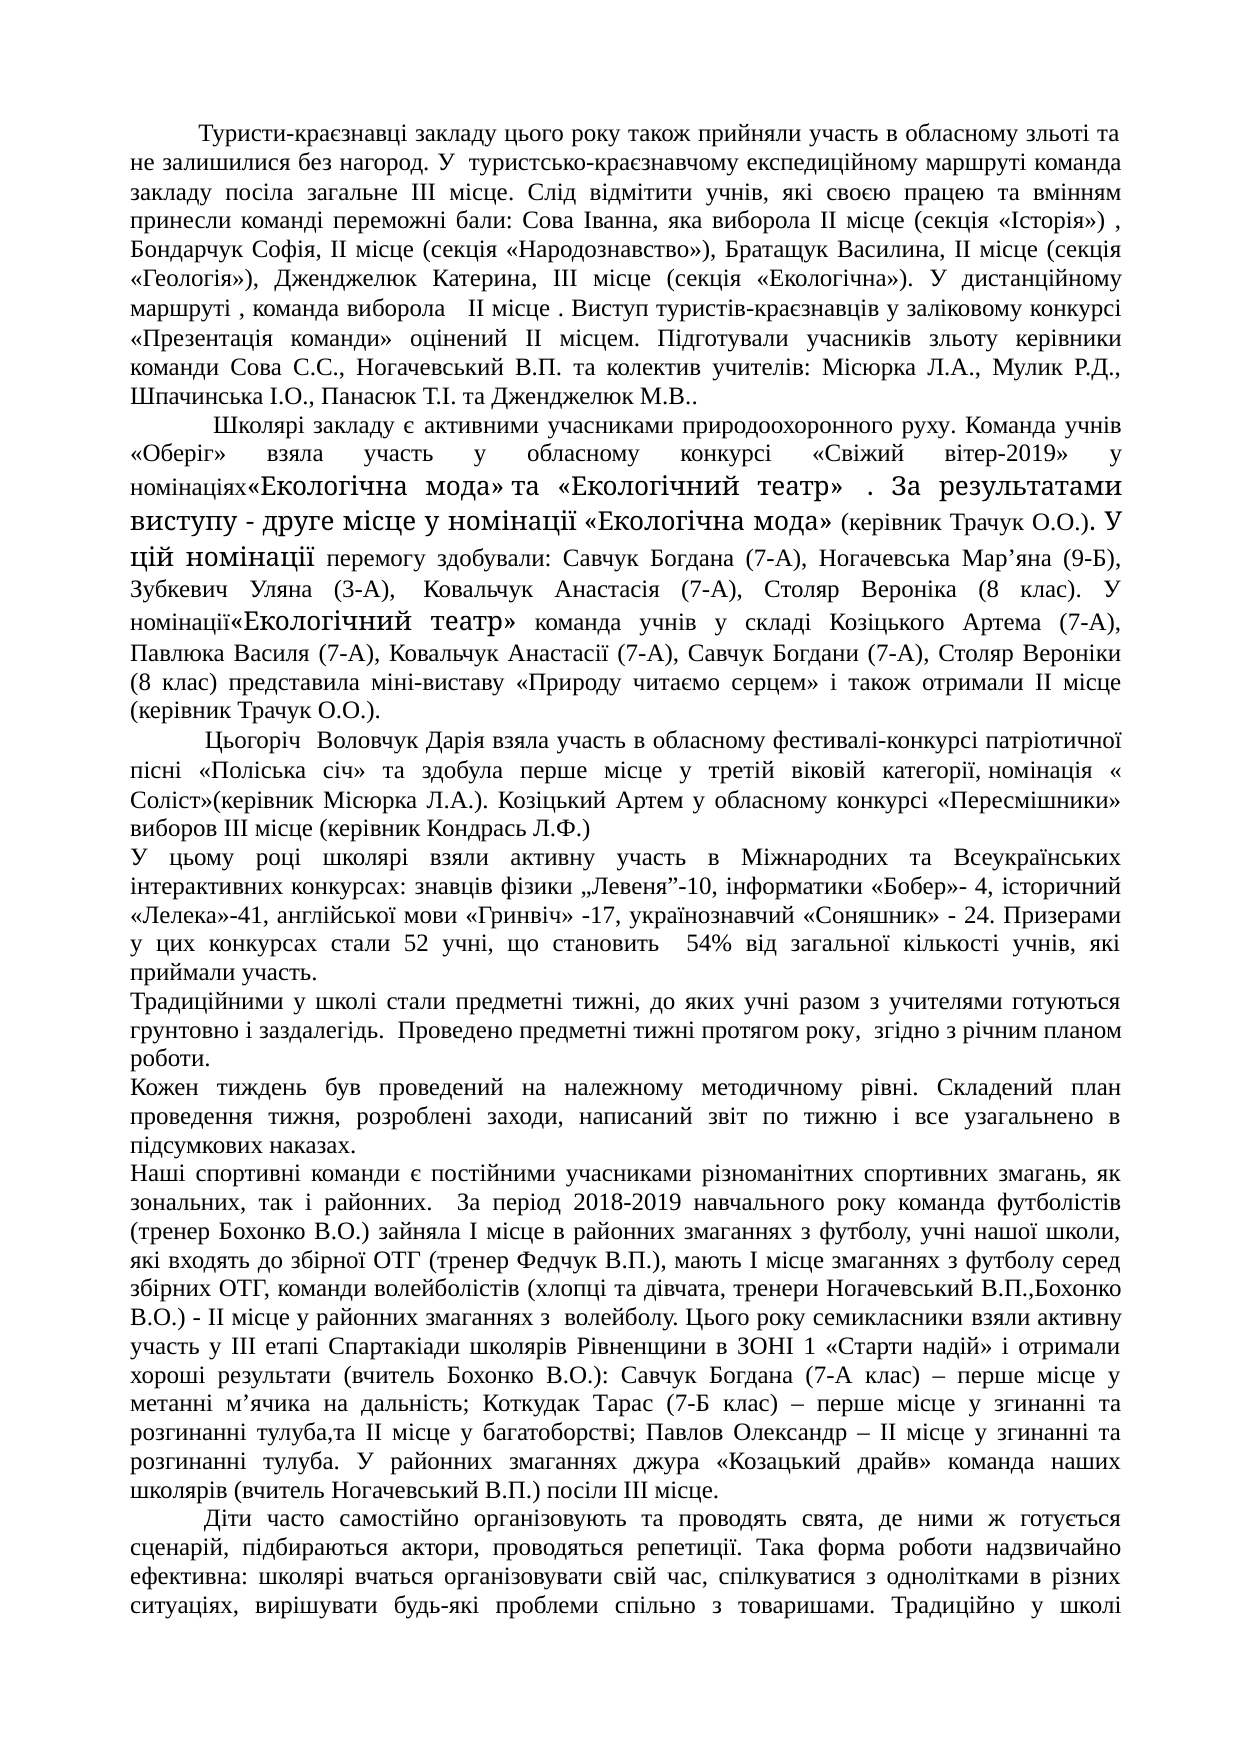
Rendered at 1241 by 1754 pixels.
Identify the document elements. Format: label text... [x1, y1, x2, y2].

text Традиційними у школі стали предметні тижні, до яких учні разом з учителями готуються грунтовно і заздалегідь. Проведено предметні тижні протягом року, згідно з річним планом роботи. [130, 986, 1122, 1072]
text Цьогоріч Воловчук Дарія взяла участь в обласному фестивалі-конкурсі патріотичної пісні «Поліська січ» та здобула перше місце у третій віковій категорії, номінація « Соліст»(керівник Місюрка Л.А.). Козіцький Артем у обласному конкурсі «Пересмішники» виборов ІІІ місце (керівник Кондрась Л.Ф.) [130, 724, 1122, 842]
text Наші спортивні команди є постійними учасниками різноманітних спортивних змагань, як зональних, так і районних. За період 2018-2019 навчального року команда футболістів (тренер Бохонко В.О.) зайняла І місце в районних змаганнях з футболу, учні нашої школи, які входять до збірної ОТГ (тренер Федчук В.П.), мають І місце змаганнях з футболу серед збірних ОТГ, команди волейболістів (хлопці та дівчата, тренери Ногачевський В.П.,Бохонко В.О.) - ІІ місце у районних змаганнях з волейболу. Цього року семикласники взяли активну участь у ІІІ етапі Спартакіади школярів Рівненщини в ЗОНІ 1 «Старти надій» і отримали хороші результати (вчитель Бохонко В.О.): Савчук Богдана (7-А клас) – перше місце у метанні м’ячика на дальність; Коткудак Тарас (7-Б клас) – перше місце у згинанні та розгинанні тулуба,та ІІ місце у багатоборстві; Павлов Олександр – ІІ місце у згинанні та розгинанні тулуба. У районних змаганнях джура «Козацький драйв» команда наших школярів (вчитель Ногачевський В.П.) посіли ІІІ місце. [130, 1158, 1122, 1503]
text У цьому році школярі взяли активну участь в Міжнародних та Всеукраїнських інтерактивних конкурсах: знавців фізики „Левеня”-10, інформатики «Бобер»- 4, історичний «Лелека»-41, англійської мови «Гринвіч» -17, українознавчий «Соняшник» - 24. Призерами у цих конкурсах стали 52 учні, що становить 54% від загальної кількості учнів, які приймали участь. [130, 842, 1122, 986]
text Кожен тиждень був проведений на належному методичному рівні. Складений план проведення тижня, розроблені заходи, написаний звіт по тижню і все узагальнено в підсумкових наказах. [130, 1072, 1122, 1158]
text Туристи-краєзнавці закладу цього року також прийняли участь в обласному зльоті та не залишилися без нагород. У туристсько-краєзнавчому експедиційному маршруті команда закладу посіла загальне ІІІ місце. Слід відмітити учнів, які своєю працею та вмінням принесли команді переможні бали: Сова Іванна, яка виборола ІІ місце (секція «Історія») , Бондарчук Софія, ІІ місце (секція «Народознавство»), Братащук Василина, ІІ місце (секція «Геологія»), Дженджелюк Катерина, ІІІ місце (секція «Екологічна»). У дистанційному маршруті , команда виборола ІІ місце . Виступ туристів-краєзнавців у заліковому конкурсі «Презентація команди» оцінений ІІ місцем. Підготували учасників зльоту керівники команди Сова С.С., Ногачевський В.П. та колектив учителів: Місюрка Л.А., Мулик Р.Д., Шпачинська І.О., Панасюк Т.І. та Дженджелюк М.В.. [130, 118, 1122, 410]
text Школярі закладу є активними учасниками природоохоронного руху. Команда учнів «Оберіг» взяла участь у обласному конкурсі «Свіжий вітер-2019» у номінаціях«Екологічна мода» та «Екологічний театр» . За результатами виступу - друге місце у номінації «Екологічна мода» (керівник Трачук О.О.). У цій номінації перемогу здобували: Савчук Богдана (7-А), Ногачевська Мар’яна (9-Б), Зубкевич Уляна (3-А), Ковальчук Анастасія (7-А), Столяр Вероніка (8 клас). У номінації«Екологічний театр» команда учнів у складі Козіцького Артема (7-А), Павлюка Василя (7-А), Ковальчук Анастасії (7-А), Савчук Богдани (7-А), Столяр Вероніки (8 клас) представила міні-виставу «Природу читаємо серцем» і також отримали ІІ місце (керівник Трачук О.О.). [130, 410, 1122, 724]
text Діти часто самостійно організовують та проводять свята, де ними ж готується сценарій, підбираються актори, проводяться репетиції. Така форма роботи надзвичайно ефективна: школярі вчаться організовувати свій час, спілкуватися з однолітками в різних ситуаціях, вирішувати будь-які проблеми спільно з товаришами. Традиційно у школі [130, 1503, 1122, 1618]
